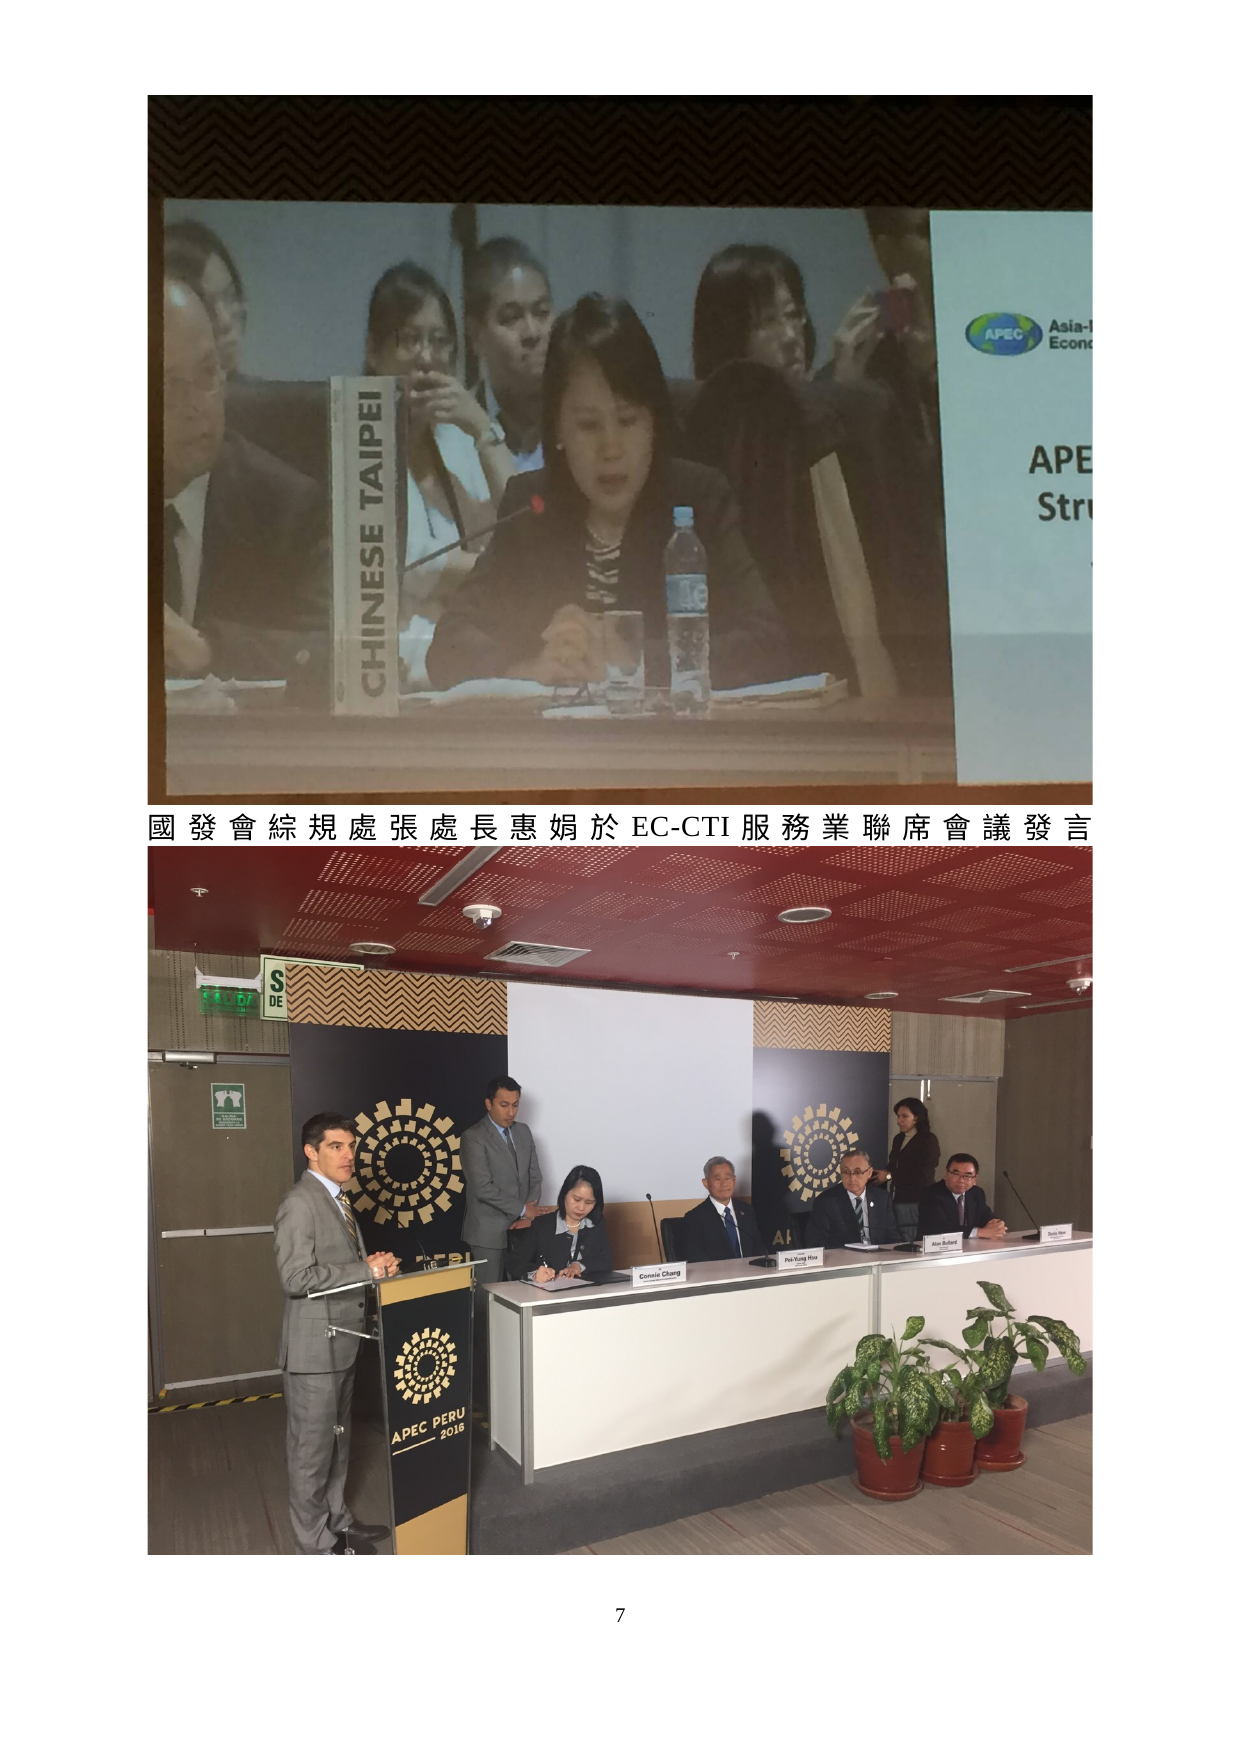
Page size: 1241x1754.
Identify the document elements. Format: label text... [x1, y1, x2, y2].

text 國發會綜規處張處長惠娟於EC-CTI服務業聯席會議發言 [148, 805, 1092, 846]
